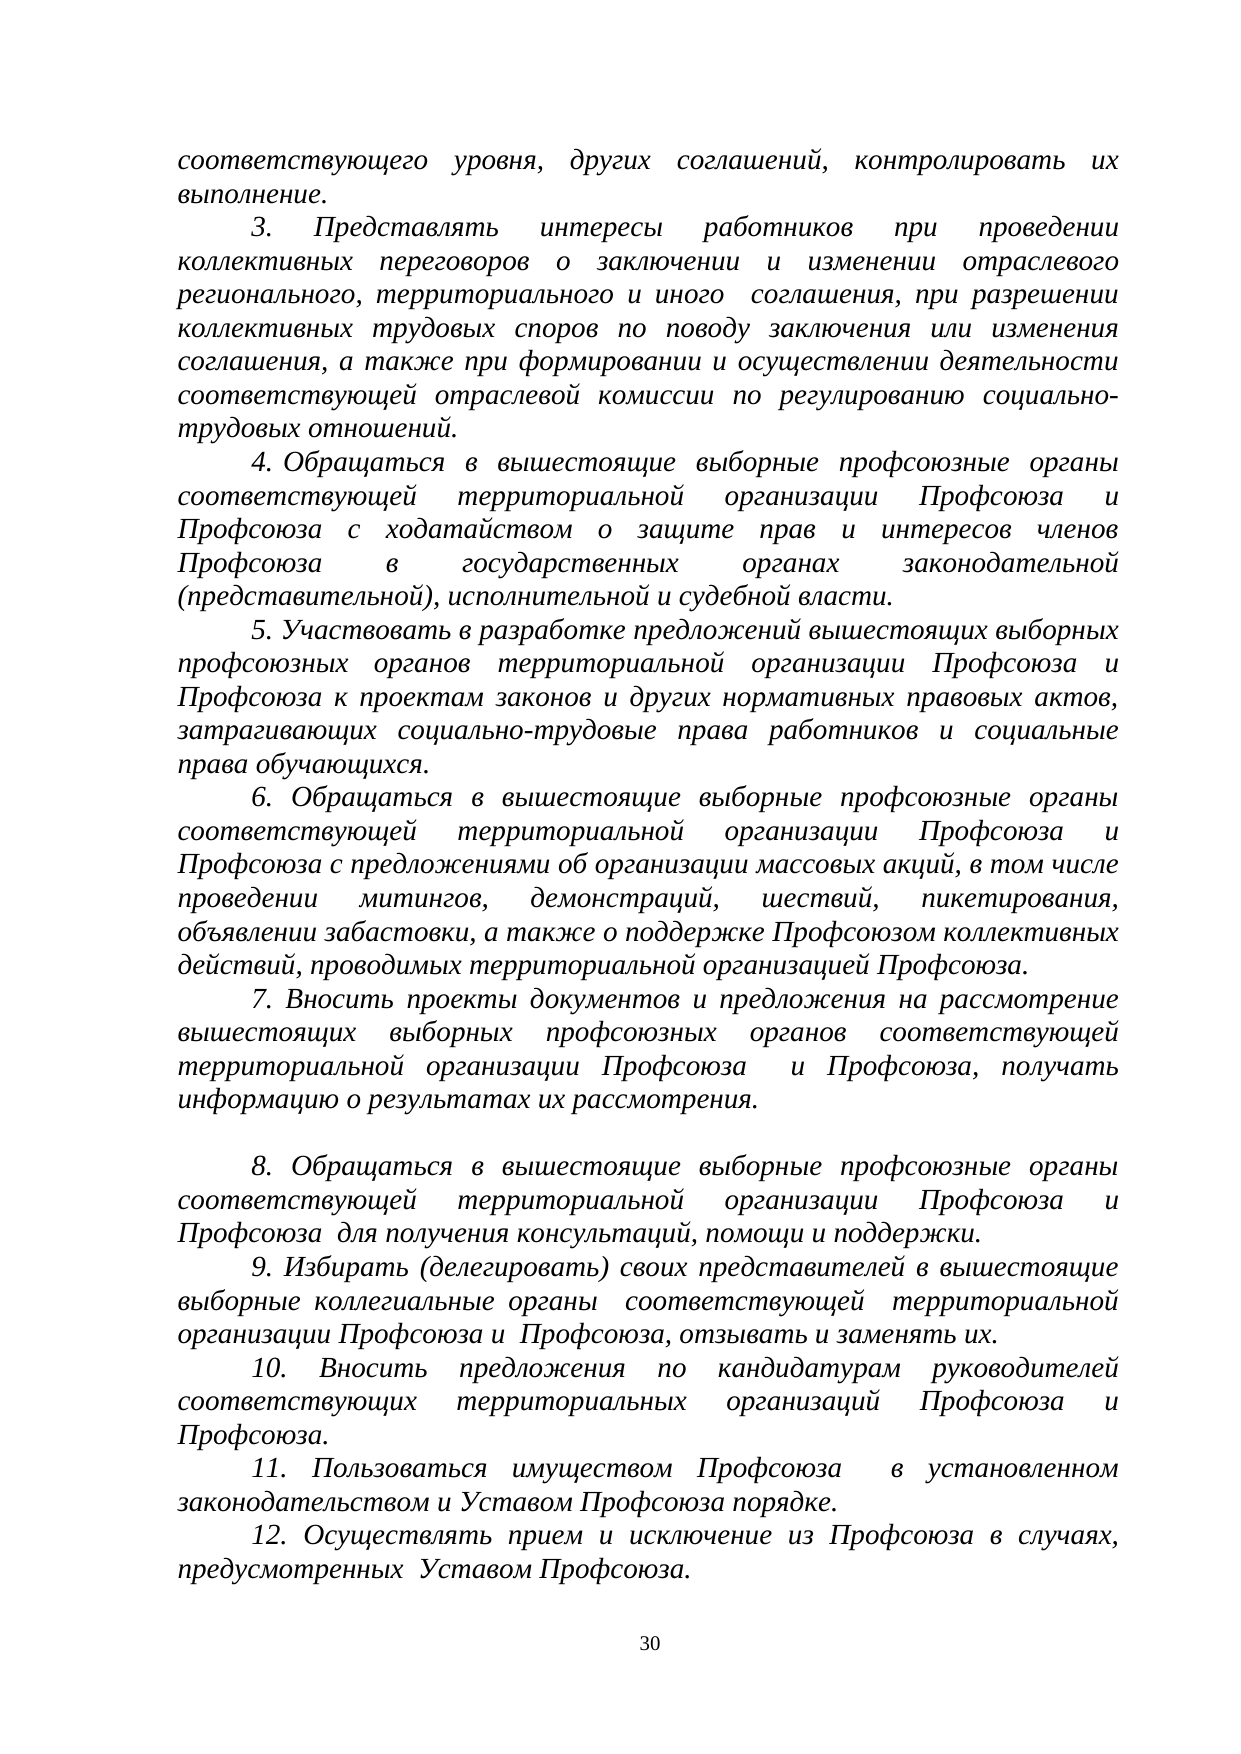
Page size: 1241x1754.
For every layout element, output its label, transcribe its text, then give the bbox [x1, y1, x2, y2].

text 9. Избирать (делегировать) своих представителей в вышестоящие выборные коллегиальные органы соответствующей территориальной организации Профсоюза и Профсоюза, отзывать и заменять их. [177, 1249, 1122, 1350]
text 7. Вносить проекты документов и предложения на рассмотрение вышестоящих выборных профсоюзных органов соответствующей территориальной организации Профсоюза и Профсоюза, получать информацию о результатах их рассмотрения. [177, 981, 1122, 1115]
text 11. Пользоваться имуществом Профсоюза в установленном законодательством и Уставом Профсоюза порядке. [177, 1450, 1122, 1517]
text 10. Вносить предложения по кандидатурам руководителей соответствующих территориальных организаций Профсоюза и Профсоюза. [177, 1350, 1122, 1450]
text 3. Представлять интересы работников при проведении коллективных переговоров о заключении и изменении отраслевого регионального, территориального и иного соглашения, при разрешении коллективных трудовых споров по поводу заключения или изменения соглашения, а также при формировании и осуществлении деятельности соответствующей отраслевой комиссии по регулированию социально-трудовых отношений. [177, 209, 1122, 444]
text соответствующего уровня, других соглашений, контролировать их выполнение. [177, 142, 1122, 209]
text 8. Обращаться в вышестоящие выборные профсоюзные органы соответствующей территориальной организации Профсоюза и Профсоюза для получения консультаций, помощи и поддержки. [177, 1148, 1122, 1249]
text 6. Обращаться в вышестоящие выборные профсоюзные органы соответствующей территориальной организации Профсоюза и Профсоюза с предложениями об организации массовых акций, в том числе проведении митингов, демонстраций, шествий, пикетирования, объявлении забастовки, а также о поддержке Профсоюзом коллективных действий, проводимых территориальной организацией Профсоюза. [177, 779, 1122, 981]
text 12. Осуществлять прием и исключение из Профсоюза в случаях, предусмотренных Уставом Профсоюза. [177, 1517, 1122, 1584]
text 4. Обращаться в вышестоящие выборные профсоюзные органы соответствующей территориальной организации Профсоюза и Профсоюза с ходатайством о защите прав и интересов членов Профсоюза в государственных органах законодательной (представительной), исполнительной и судебной власти. [177, 444, 1122, 612]
text 5. Участвовать в разработке предложений вышестоящих выборных профсоюзных органов территориальной организации Профсоюза и Профсоюза к проектам законов и других нормативных правовых актов, затрагивающих социально-трудовые права работников и социальные права обучающихся. [177, 612, 1122, 779]
